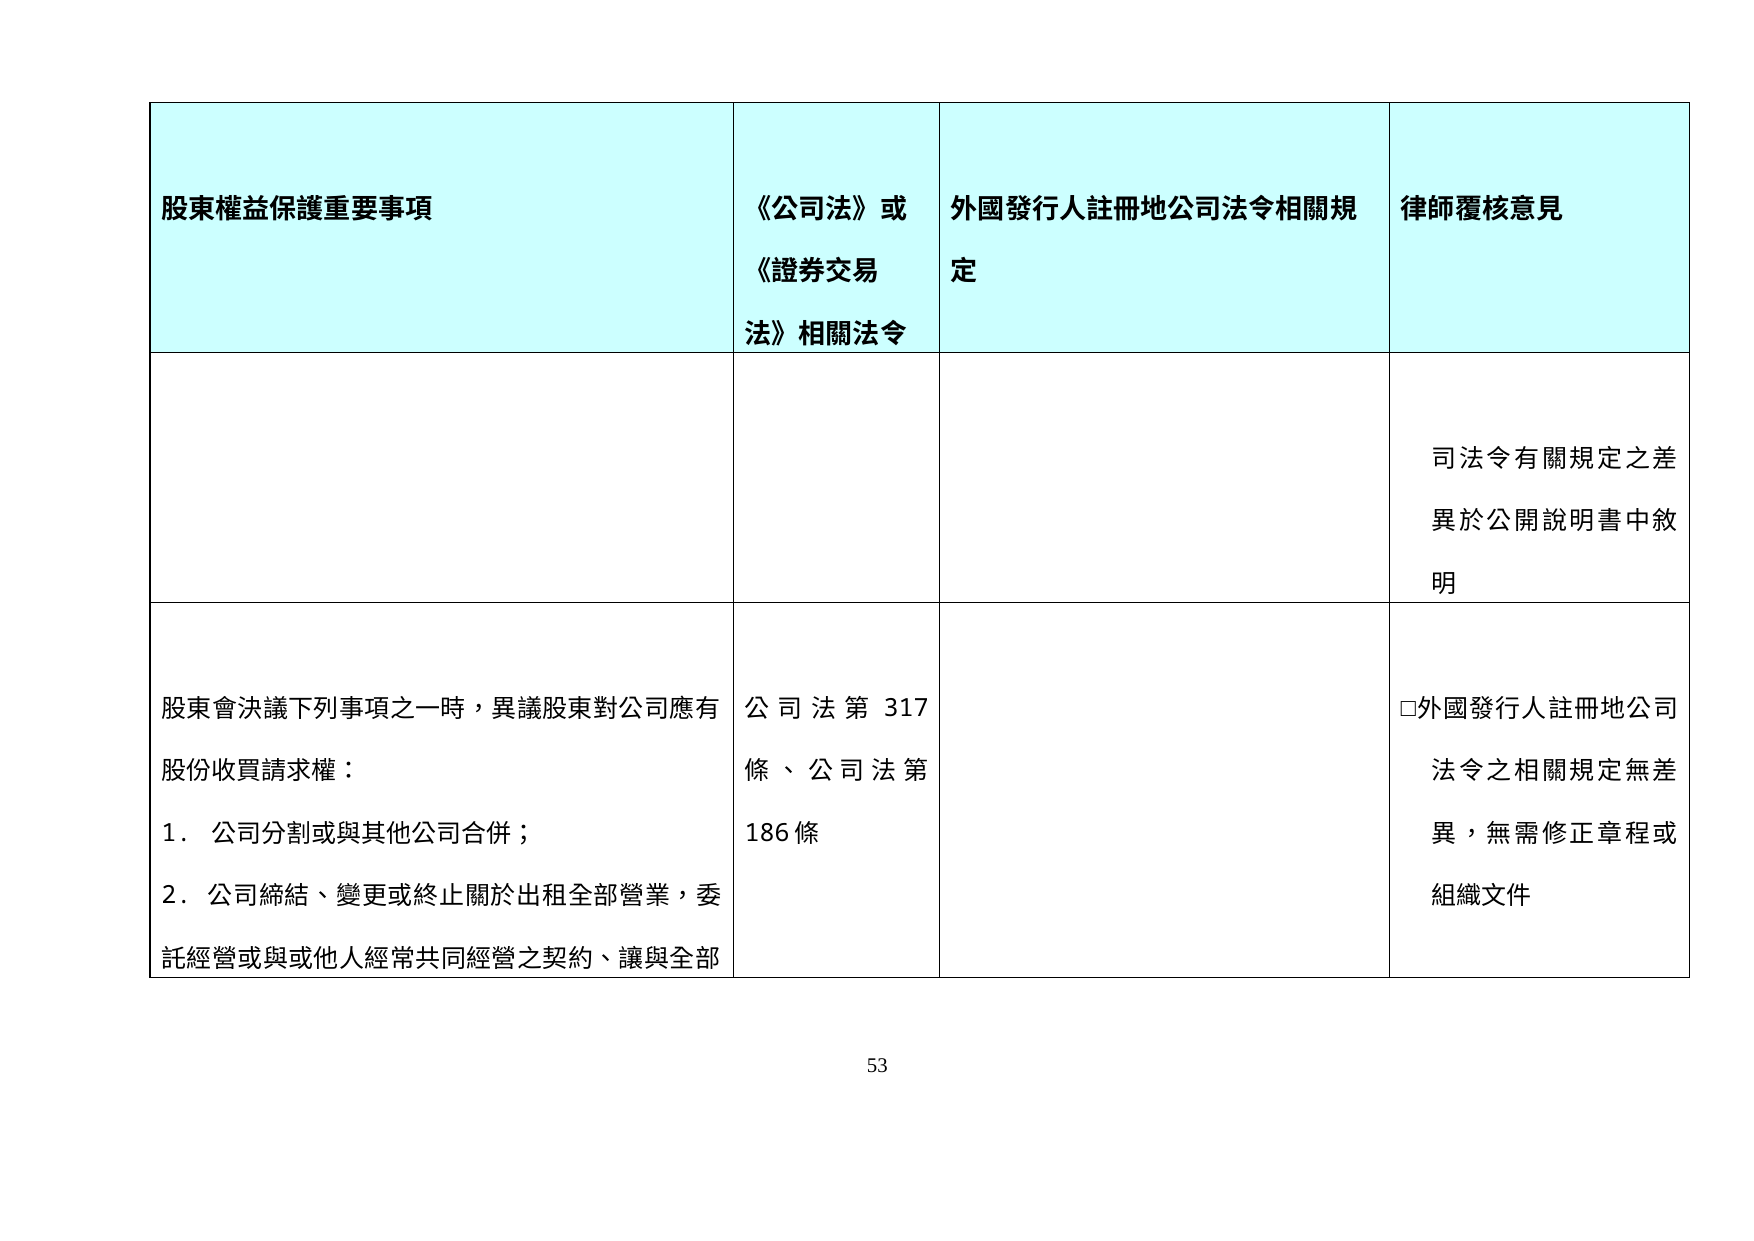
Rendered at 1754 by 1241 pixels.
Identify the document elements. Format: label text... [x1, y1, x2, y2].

table_cell [940, 603, 1389, 977]
table_cell 股東會決議下列事項之一時，異議股東對公司應有股份收買請求權： 公司分割或與其他公司合併； 2. 公司締結、變更或終止關於出租全部營業，委託經營或與或他人經常共同經營之契約、讓與全部 [151, 603, 733, 977]
table_header 《公司法》或《證券交易法》相關法令 [734, 103, 939, 352]
table_cell 司法令有關規定之差異於公開說明書中敘明 [1390, 353, 1689, 602]
table_header 律師覆核意見 [1390, 103, 1689, 352]
table_header 股東權益保護重要事項 [151, 103, 733, 352]
table_header 外國發行人註冊地公司法令相關規定 [940, 103, 1389, 352]
table_cell [734, 353, 939, 602]
table_cell 公司法第317條、公司法第186條 [734, 603, 939, 977]
table_cell [151, 353, 733, 602]
table_cell □外國發行人註冊地公司法令之相關規定無差異，無需修正章程或組織文件 [1390, 603, 1689, 977]
table_cell [940, 353, 1389, 602]
